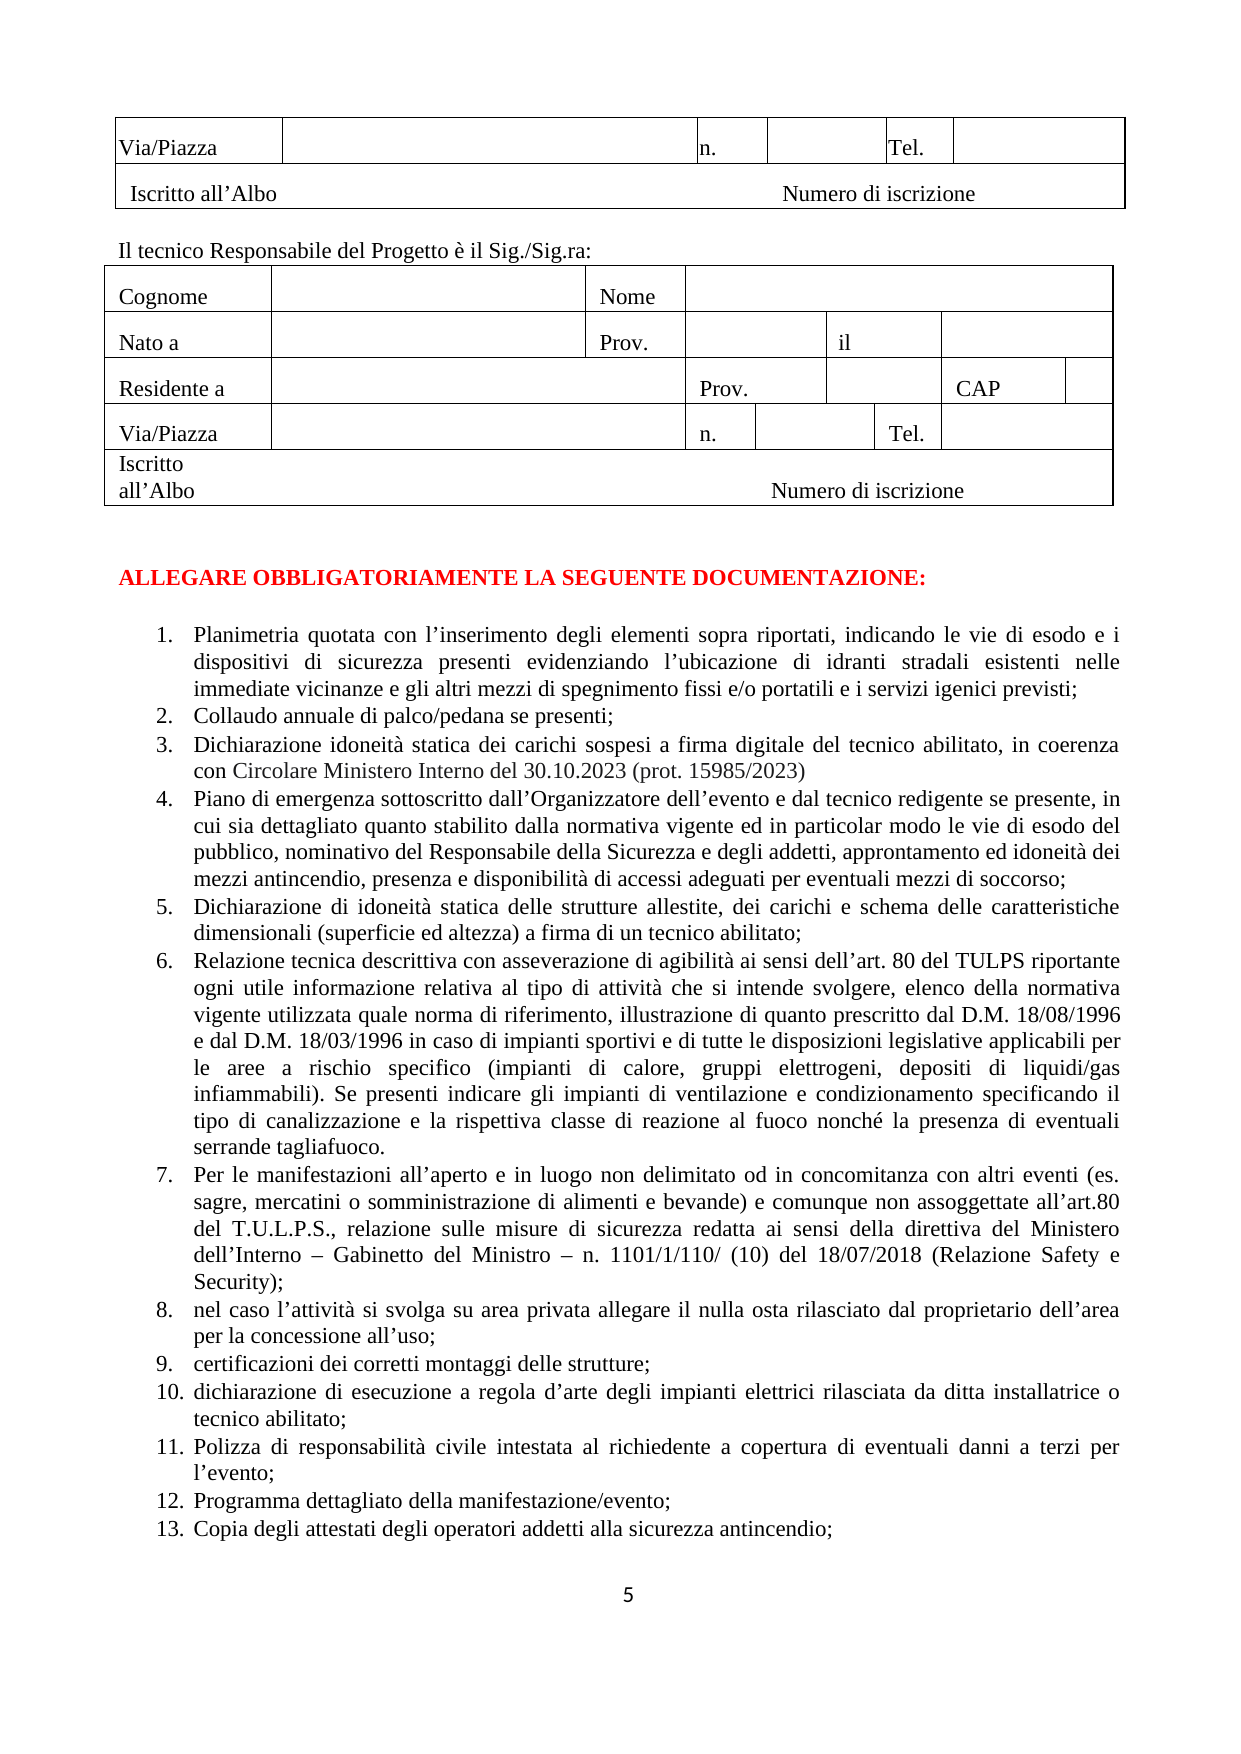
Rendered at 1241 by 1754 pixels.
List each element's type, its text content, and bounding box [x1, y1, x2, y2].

table_cell Iscritto all’Albo [105, 450, 271, 505]
table_cell n. [686, 404, 755, 449]
text Il tecnico Responsabile del Progetto è il Sig./Sig.ra: [118, 237, 1122, 264]
table_cell Prov. [686, 358, 756, 403]
table_cell [611, 164, 711, 208]
table_cell [272, 358, 685, 403]
list Collaudo annuale di palco/pedana se presenti; [156, 703, 1122, 729]
table_cell Numero di iscrizione [756, 450, 1112, 505]
table_cell Via/Piazza [105, 404, 271, 449]
table_cell [756, 358, 826, 403]
table_cell Tel. [875, 404, 941, 449]
table_cell Iscritto all’Albo [116, 164, 611, 208]
table_cell [686, 312, 756, 357]
table_header Nome [586, 266, 685, 311]
table_cell [954, 118, 1124, 162]
table_cell [272, 404, 685, 449]
table_cell CAP [942, 358, 1065, 403]
table_cell Residente a [105, 358, 271, 403]
list Dichiarazione di idoneità statica delle strutture allestite, dei carichi e schema delle caratteristiche dimensionali (superficie ed altezza) a firma di un tecnico abilitato; [156, 893, 1122, 946]
list Copia degli attestati degli operatori addetti alla sicurezza antincendio; [156, 1516, 1122, 1542]
table_header [756, 266, 1112, 311]
table_cell Numero di iscrizione [782, 164, 1124, 208]
list Planimetria quotata con l’inserimento degli elementi sopra riportati, indicando le vie di esodo e i dispositivi di sicurezza presenti evidenziando l’ubicazione di idranti stradali esistenti nelle immediate vicinanze e gli altri mezzi di spegnimento fissi e/o portatili e i servizi igenici previsti; [156, 621, 1122, 701]
table_cell [1066, 358, 1112, 403]
table_cell [942, 312, 1112, 357]
text ALLEGARE OBBLIGATORIAMENTE LA SEGUENTE DOCUMENTAZIONE: [118, 564, 1138, 590]
table_cell [756, 312, 826, 357]
table_cell Nato a [105, 312, 271, 357]
table_cell [685, 450, 756, 505]
list certificazioni dei corretti montaggi delle strutture; [156, 1350, 1122, 1377]
table_header Cognome [105, 266, 271, 311]
table_cell n. [698, 118, 767, 162]
table_cell [768, 118, 886, 162]
list nel caso l’attività si svolga su area privata allegare il nulla osta rilasciato dal proprietario dell’area per la concessione all’uso; [156, 1296, 1122, 1349]
list Polizza di responsabilità civile intestata al richiedente a copertura di eventuali danni a terzi per l’evento; [156, 1433, 1122, 1486]
table_cell [827, 358, 941, 403]
table_cell [272, 312, 585, 357]
list Programma dettagliato della manifestazione/evento; [156, 1487, 1122, 1514]
table_cell [942, 404, 1112, 449]
table_cell il [827, 312, 941, 357]
list dichiarazione di esecuzione a regola d’arte degli impianti elettrici rilasciata da ditta installatrice o tecnico abilitato; [156, 1378, 1122, 1431]
table_cell Tel. [887, 118, 953, 162]
table_cell [283, 118, 697, 162]
table_cell Prov. [586, 312, 685, 357]
list Dichiarazione idoneità statica dei carichi sospesi a firma digitale del tecnico abilitato, in coerenza con Circolare Ministero Interno del 30.10.2023 (prot. 15985/2023) [156, 731, 1122, 783]
table_cell [271, 450, 685, 505]
table_header [272, 266, 585, 311]
table_cell Via/Piazza [116, 118, 282, 162]
list Per le manifestazioni all’aperto e in luogo non delimitato od in concomitanza con altri eventi (es. sagre, mercatini o somministrazione di alimenti e bevande) e comunque non assoggettate all’art.80 del T.U.L.P.S., relazione sulle misure di sicurezza redatta ai sensi della direttiva del Ministero dell’Interno – Gabinetto del Ministro – n. 1101/1/110/ (10) del 18/07/2018 (Relazione Safety e Security); [156, 1161, 1122, 1294]
table_cell [711, 164, 782, 208]
list Relazione tecnica descrittiva con asseverazione di agibilità ai sensi dell’art. 80 del TULPS riportante ogni utile informazione relativa al tipo di attività che si intende svolgere, elenco della normativa vigente utilizzata quale norma di riferimento, illustrazione di quanto prescritto dal D.M. 18/08/1996 e dal D.M. 18/03/1996 in caso di impianti sportivi e di tutte le disposizioni legislative applicabili per le aree a rischio specifico (impianti di calore, gruppi elettrogeni, depositi di liquidi/gas infiammabili). Se presenti indicare gli impianti di ventilazione e condizionamento specificando il tipo di canalizzazione e la rispettiva classe di reazione al fuoco nonché la presenza di eventuali serrande tagliafuoco. [156, 947, 1122, 1160]
list Piano di emergenza sottoscritto dall’Organizzatore dell’evento e dal tecnico redigente se presente, in cui sia dettagliato quanto stabilito dalla normativa vigente ed in particolar modo le vie di esodo del pubblico, nominativo del Responsabile della Sicurezza e degli addetti, approntamento ed idoneità dei mezzi antincendio, presenza e disponibilità di accessi adeguati per eventuali mezzi di soccorso; [156, 785, 1122, 891]
table_header [686, 266, 756, 311]
table_cell [756, 404, 874, 449]
